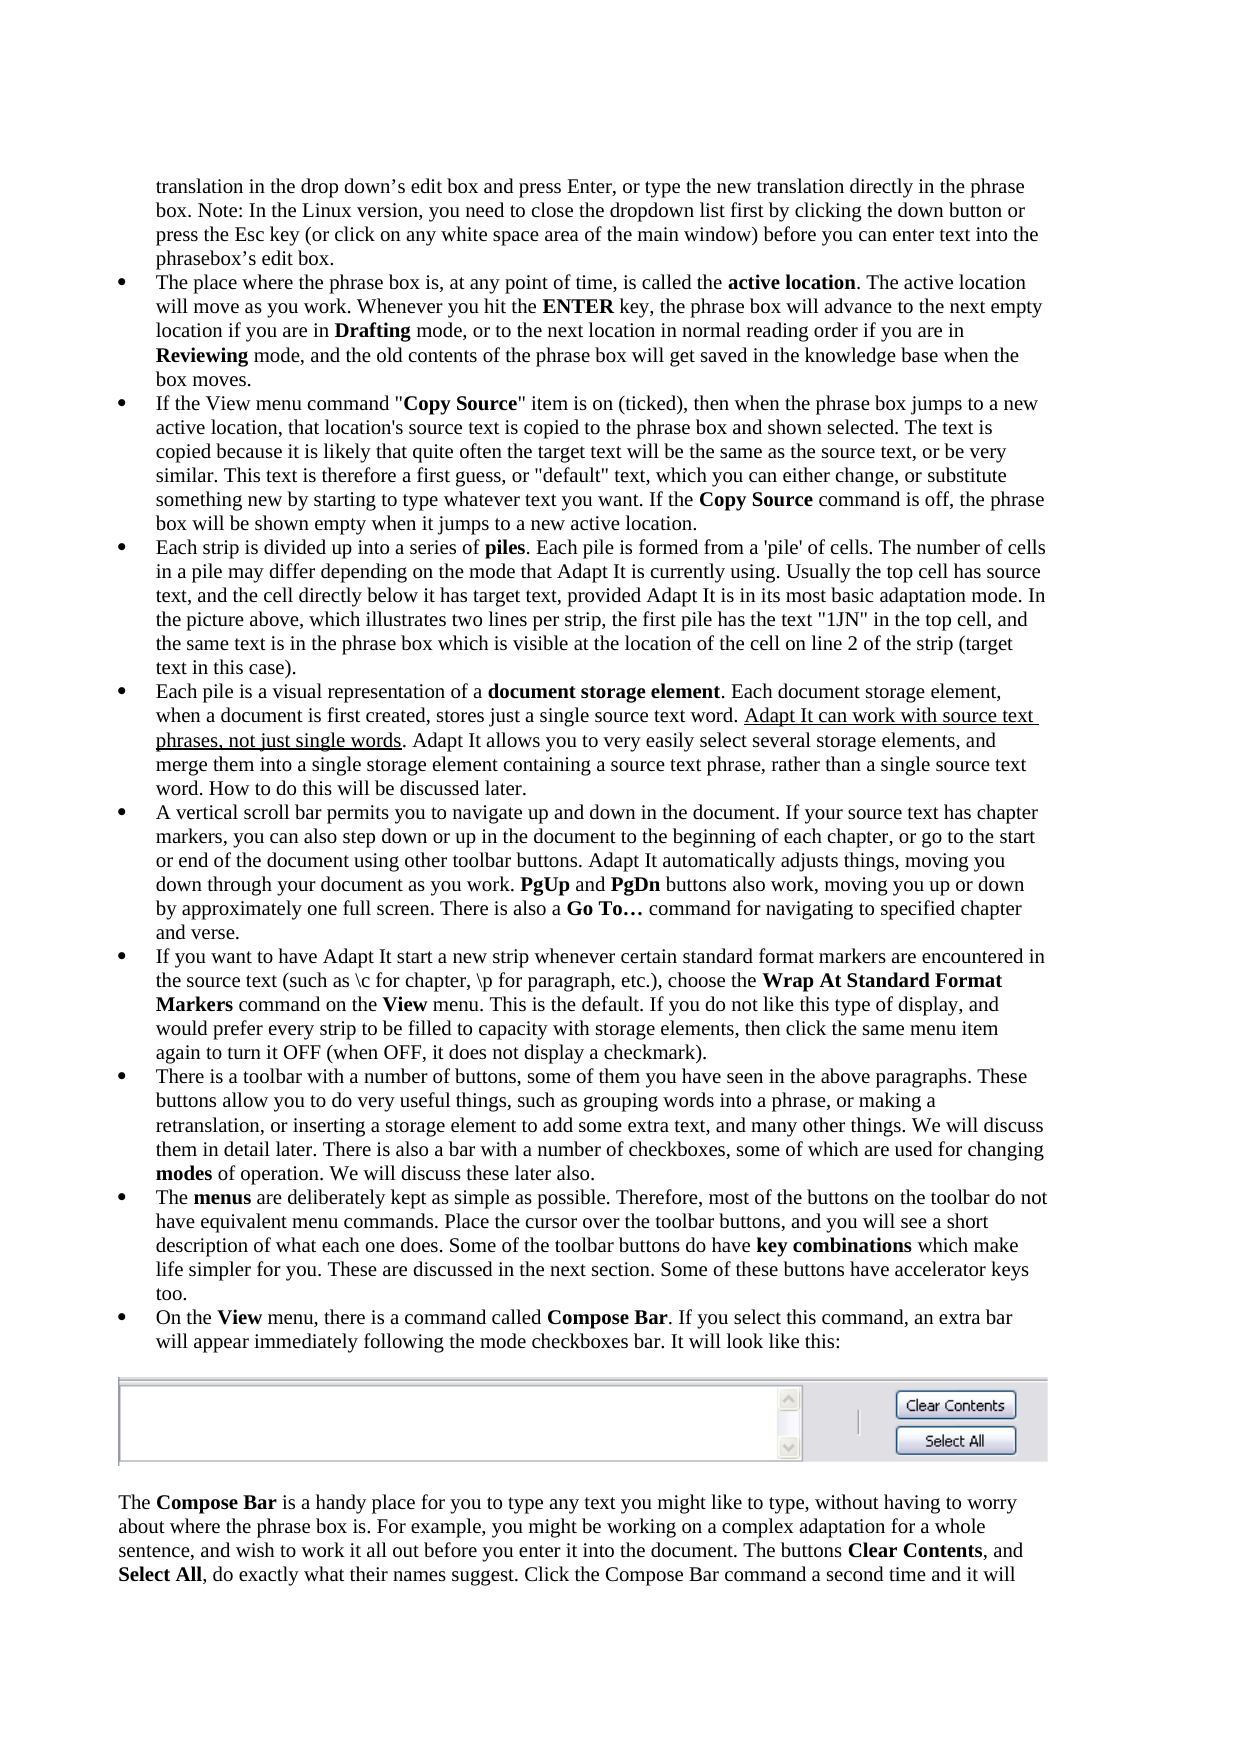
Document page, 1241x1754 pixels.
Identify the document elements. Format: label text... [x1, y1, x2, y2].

list If the View menu command "Copy Source" item is on (ticked), then when the phrase box jumps to a new active location, that location's source text is copied to the phrase box and shown selected. The text is copied because it is likely that quite often the target text will be the same as the source text, or be very similar. This text is therefore a first guess, or "default" text, which you can either change, or substitute something new by starting to type whatever text you want. If the Copy Source command is off, the phrase box will be shown empty when it jumps to a new active location. [118, 391, 1048, 535]
list If you want to have Adapt It start a new strip whenever certain standard format markers are encountered in the source text (such as \c for chapter, \p for paragraph, etc.), choose the Wrap At Standard Format Markers command on the View menu. This is the default. If you do not like this type of display, and would prefer every strip to be filled to capacity with storage elements, then click the same menu item again to turn it OFF (when OFF, it does not display a checkmark). [118, 944, 1048, 1064]
text The Compose Bar is a handy place for you to type any text you might like to type, without having to worry about where the phrase box is. For example, you might be working on a complex adaptation for a whole sentence, and wish to work it all out before you enter it into the document. The buttons Clear Contents, and Select All, do exactly what their names suggest. Click the Compose Bar command a second time and it will [118, 1466, 1048, 1586]
list translation in the drop down’s edit box and press Enter, or type the new translation directly in the phrase box. Note: In the Linux version, you need to close the dropdown list first by clicking the down button or press the Esc key (or click on any white space area of the main window) before you can enter text into the phrasebox’s edit box. [118, 174, 1048, 270]
list The place where the phrase box is, at any point of time, is called the active location. The active location will move as you work. Whenever you hit the ENTER key, the phrase box will advance to the next empty location if you are in Drafting mode, or to the next location in normal reading order if you are in Reviewing mode, and the old contents of the phrase box will get saved in the knowledge base when the box moves. [118, 270, 1048, 391]
list On the View menu, there is a command called Compose Bar. If you select this command, an extra bar will appear immediately following the mode checkboxes bar. It will look like this: [118, 1305, 1048, 1353]
list Each strip is divided up into a series of piles. Each pile is formed from a 'pile' of cells. The number of cells in a pile may differ depending on the mode that Adapt It is currently using. Usually the top cell has source text, and the cell directly below it has target text, provided Adapt It is in its most basic adaptation mode. In the picture above, which illustrates two lines per strip, the first pile has the text "1JN" in the top cell, and the same text is in the phrase box which is visible at the location of the cell on line 2 of the strip (target text in this case). [118, 535, 1048, 679]
list A vertical scroll bar permits you to navigate up and down in the document. If your source text has chapter markers, you can also step down or up in the document to the beginning of each chapter, or go to the start or end of the document using other toolbar buttons. Adapt It automatically adjusts things, moving you down through your document as you work. PgUp and PgDn buttons also work, moving you up or down by approximately one full screen. There is also a Go To… command for navigating to specified chapter and verse. [118, 800, 1048, 944]
picture [118, 1377, 1048, 1466]
list Each pile is a visual representation of a document storage element. Each document storage element, when a document is first created, stores just a single source text word. Adapt It can work with source text phrases, not just single words. Adapt It allows you to very easily select several storage elements, and merge them into a single storage element containing a source text phrase, rather than a single source text word. How to do this will be discussed later. [118, 679, 1048, 800]
list The menus are deliberately kept as simple as possible. Therefore, most of the buttons on the toolbar do not have equivalent menu commands. Place the cursor over the toolbar buttons, and you will see a short description of what each one does. Some of the toolbar buttons do have key combinations which make life simpler for you. These are discussed in the next section. Some of these buttons have accelerator keys too. [118, 1185, 1048, 1305]
list There is a toolbar with a number of buttons, some of them you have seen in the above paragraphs. These buttons allow you to do very useful things, such as grouping words into a phrase, or making a retranslation, or inserting a storage element to add some extra text, and many other things. We will discuss them in detail later. There is also a bar with a number of checkboxes, some of which are used for changing modes of operation. We will discuss these later also. [118, 1064, 1048, 1185]
